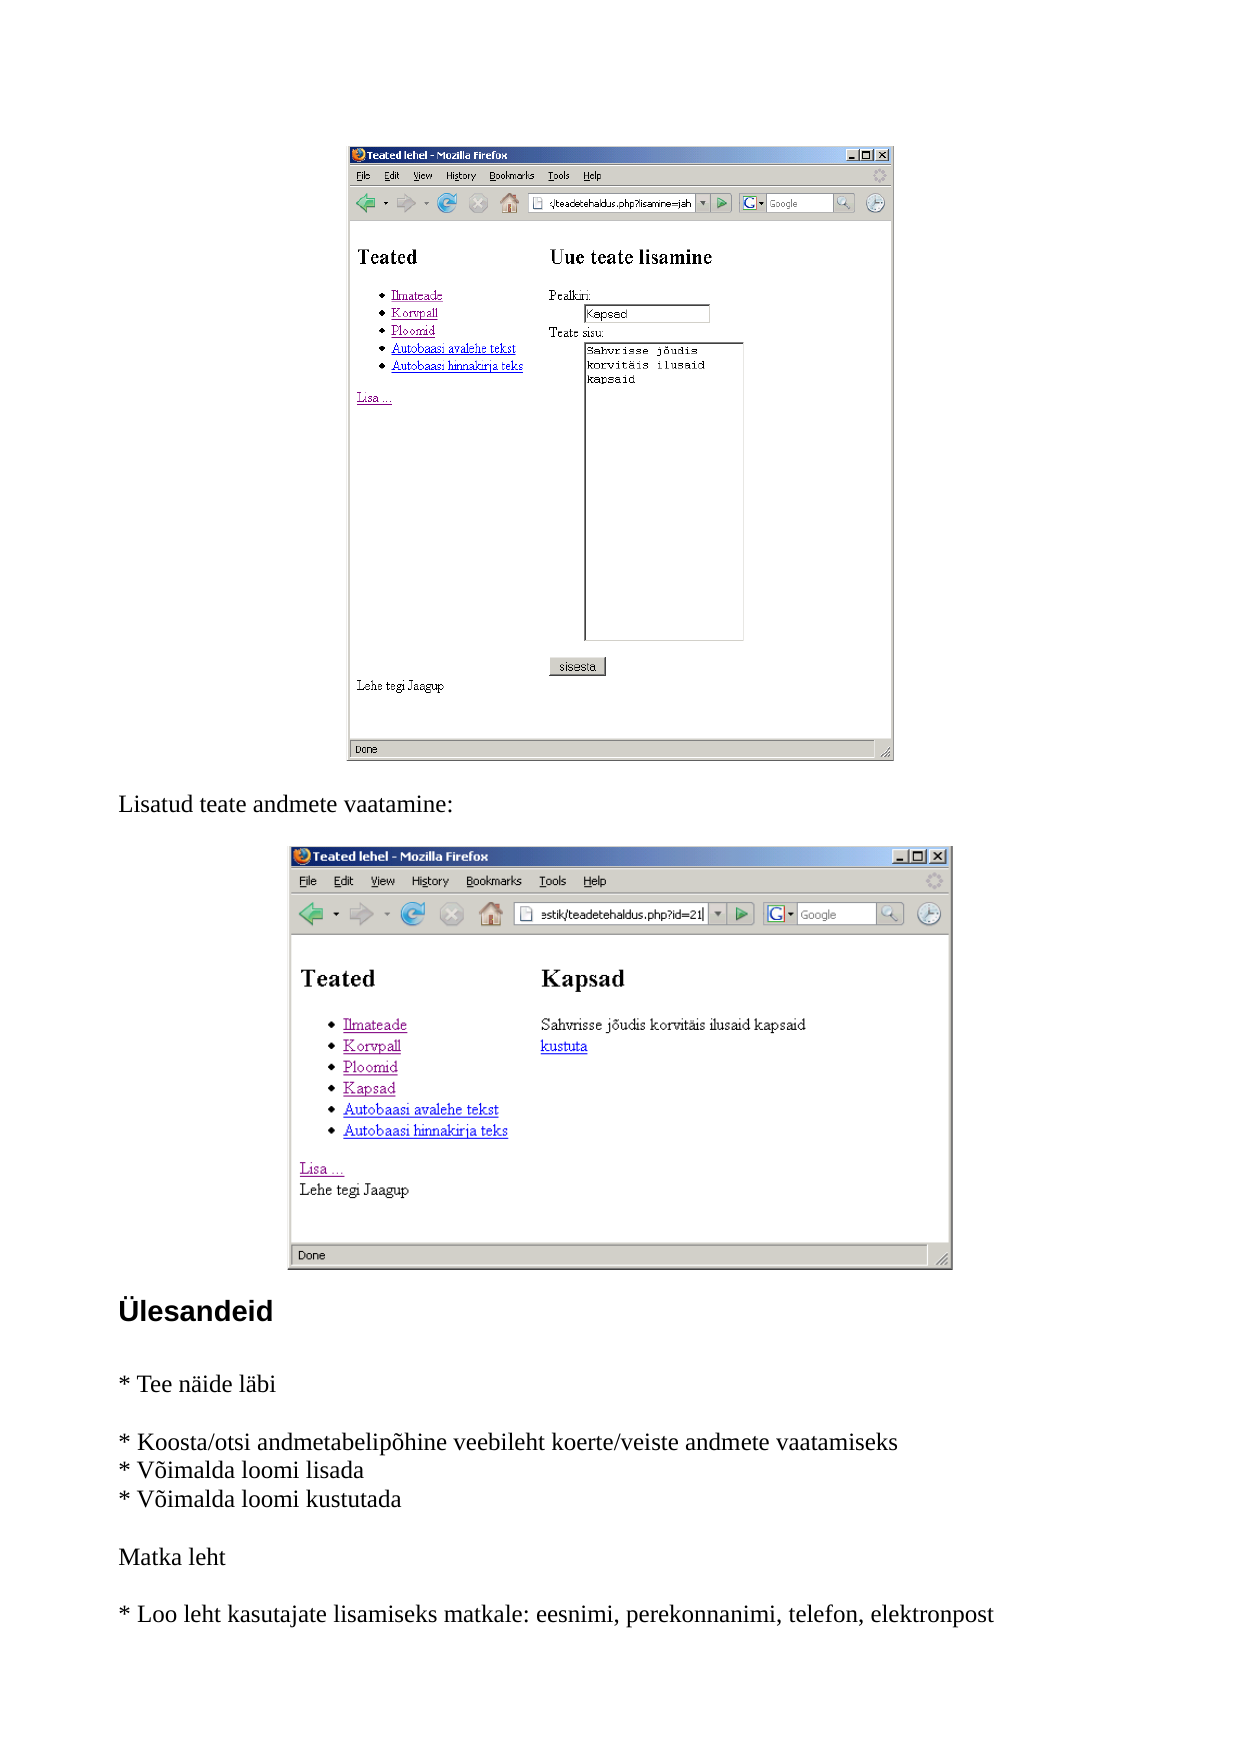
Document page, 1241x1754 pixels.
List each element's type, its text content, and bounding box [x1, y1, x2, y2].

text * Võimalda loomi kustutada [118, 1484, 1122, 1513]
subtitle Ülesandeid [118, 1294, 1122, 1328]
picture [346, 146, 894, 761]
text * Koosta/otsi andmetabelipõhine veebileht koerte/veiste andmete vaatamiseks [118, 1427, 1122, 1455]
text Lisatud teate andmete vaatamine: [118, 789, 1122, 818]
text * Tee näide läbi [118, 1369, 1122, 1398]
text * Loo leht kasutajate lisamiseks matkale: eesnimi, perekonnanimi, telefon, elektronpost [118, 1599, 1122, 1628]
text * Võimalda loomi lisada [118, 1455, 1122, 1484]
picture [287, 846, 953, 1270]
text Matka leht [118, 1542, 1122, 1570]
